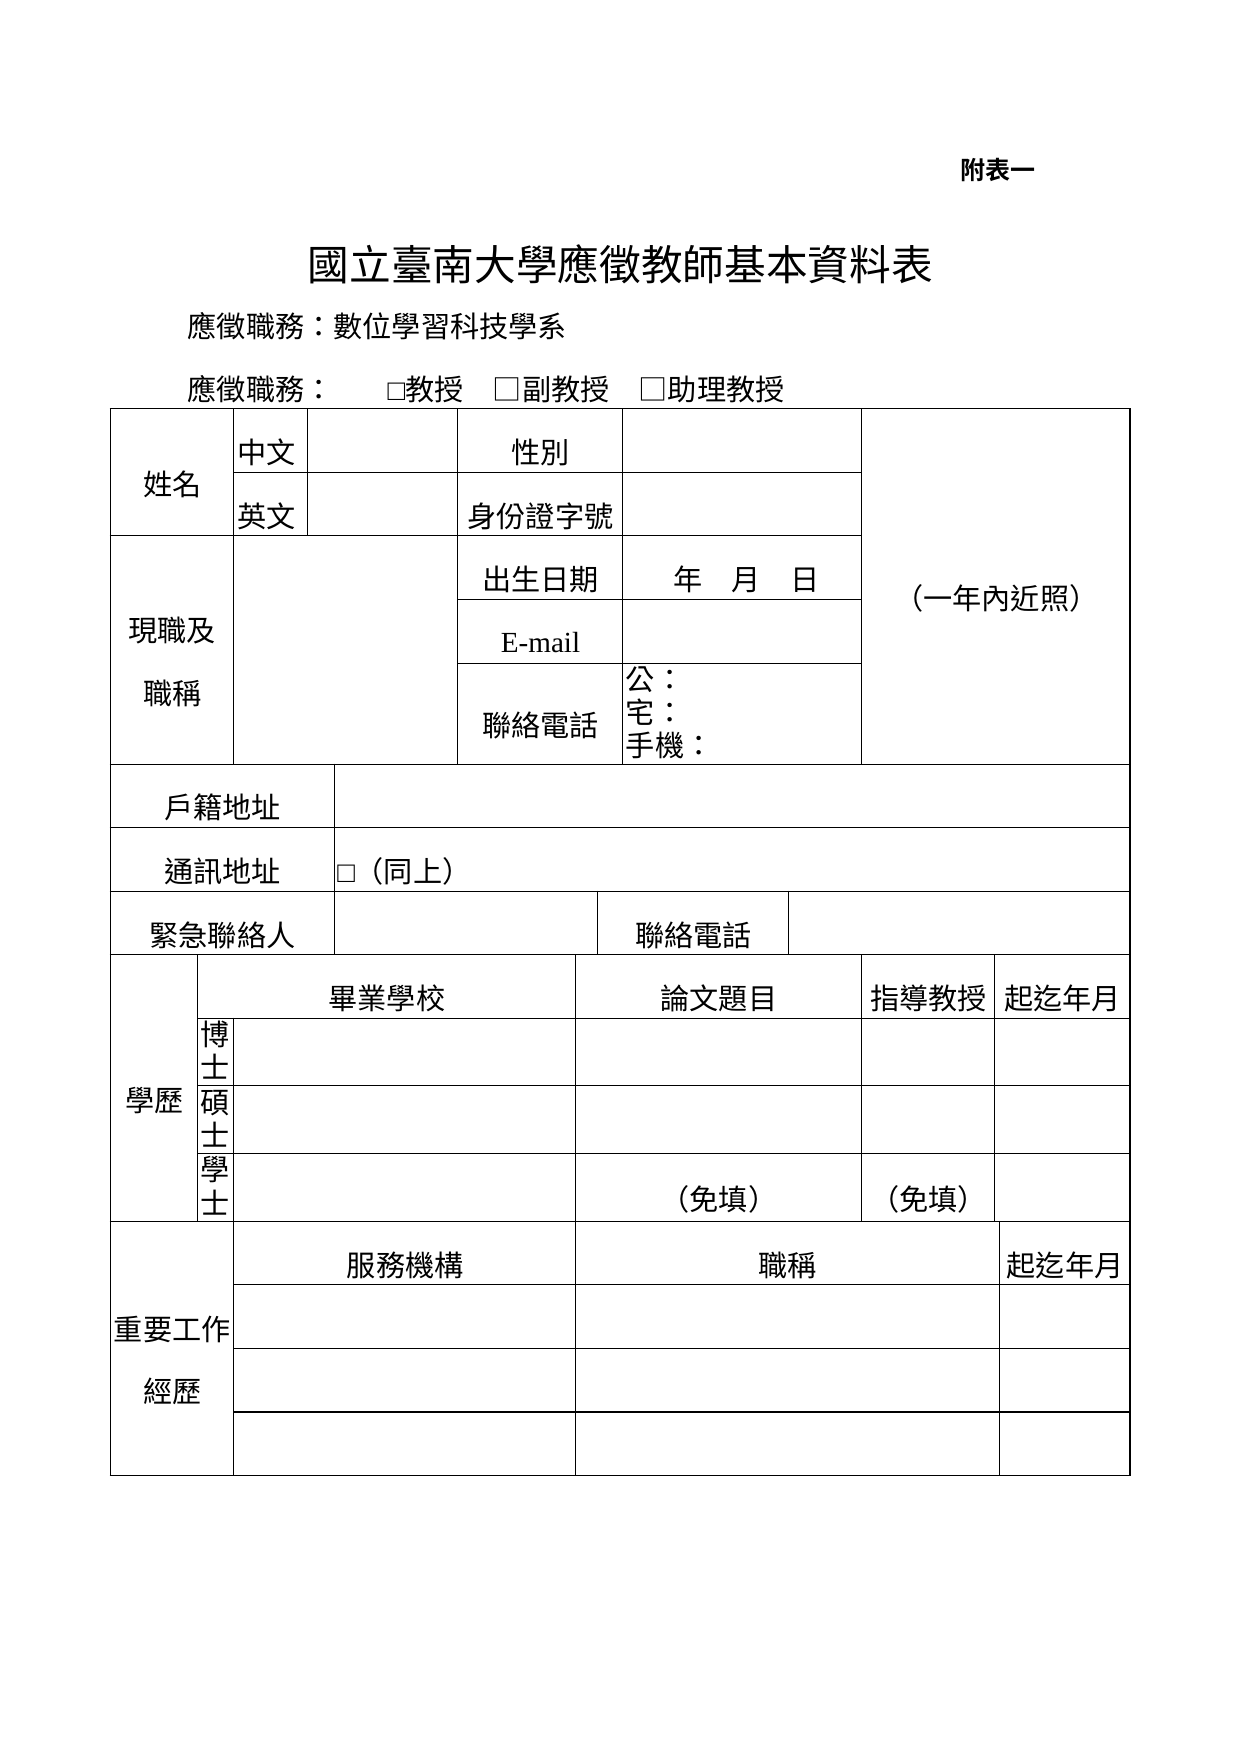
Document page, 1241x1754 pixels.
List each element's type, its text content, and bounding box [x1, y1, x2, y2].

table_cell 現職及 職稱 [111, 536, 233, 763]
table_cell 學士 [198, 1154, 233, 1221]
table_cell [1000, 1413, 1129, 1475]
table_cell [234, 1285, 575, 1348]
table_cell [576, 1349, 999, 1411]
table_cell [234, 1349, 575, 1411]
table_header 性別 [458, 409, 622, 472]
table_cell 博士 [198, 1019, 233, 1085]
table_cell □（同上） [335, 828, 1129, 891]
table_cell （免填） [862, 1154, 994, 1221]
table_cell [995, 1019, 1129, 1085]
text 應徵職務：數位學習科技學系 [187, 283, 1053, 346]
table_cell [234, 536, 457, 763]
table_cell 起迄年月 [1000, 1222, 1129, 1284]
text 應徵職務： □教授 □副教授 □助理教授 [187, 346, 1053, 408]
table_cell 重要工作經歷 [111, 1222, 233, 1475]
table_cell [308, 473, 457, 535]
table_cell [862, 1019, 994, 1085]
table_cell [1000, 1285, 1129, 1348]
table_cell 戶籍地址 [111, 765, 334, 827]
table_cell E-mail [458, 600, 622, 662]
table_header [308, 409, 457, 472]
text 國立臺南大學應徵教師基本資料表 [187, 221, 1053, 283]
table_cell [234, 1154, 575, 1221]
table_cell 學歷 [111, 955, 197, 1221]
table_cell [576, 1413, 999, 1475]
table_cell 職稱 [576, 1222, 999, 1284]
table_header [623, 409, 861, 472]
table_cell [862, 1086, 994, 1153]
table_cell [335, 892, 597, 954]
table_cell [576, 1019, 861, 1085]
table_cell 身份證字號 [458, 473, 622, 535]
table_cell 起迄年月 [995, 955, 1129, 1018]
table_cell 年 月 日 [623, 536, 861, 599]
table_header （一年內近照） [862, 409, 1129, 763]
table_cell [1000, 1349, 1129, 1411]
table_cell 通訊地址 [111, 828, 334, 891]
table_header 中文 [234, 409, 307, 472]
table_cell 緊急聯絡人 [111, 892, 334, 954]
table_cell 出生日期 [458, 536, 622, 599]
table_cell 指導教授 [862, 955, 994, 1018]
table_cell [789, 892, 1129, 954]
table_header 姓名 [111, 409, 233, 535]
table_cell [335, 765, 1129, 827]
table_cell [623, 473, 861, 535]
table_cell [234, 1019, 575, 1085]
table_cell [576, 1086, 861, 1153]
table_cell [234, 1413, 575, 1475]
table_cell [995, 1154, 1129, 1221]
table_cell [623, 600, 861, 662]
table_cell 公： 宅： 手機： [623, 664, 861, 763]
table_cell 聯絡電話 [458, 664, 622, 763]
table_cell 服務機構 [234, 1222, 575, 1284]
table_cell （免填） [576, 1154, 861, 1221]
table_cell 論文題目 [576, 955, 861, 1018]
table_cell 英文 [234, 473, 307, 535]
table_cell 聯絡電話 [598, 892, 788, 954]
table_cell [576, 1285, 999, 1348]
table_cell [234, 1086, 575, 1153]
table_cell 畢業學校 [198, 955, 575, 1018]
table_cell 碩士 [198, 1086, 233, 1153]
table_cell [995, 1086, 1129, 1153]
